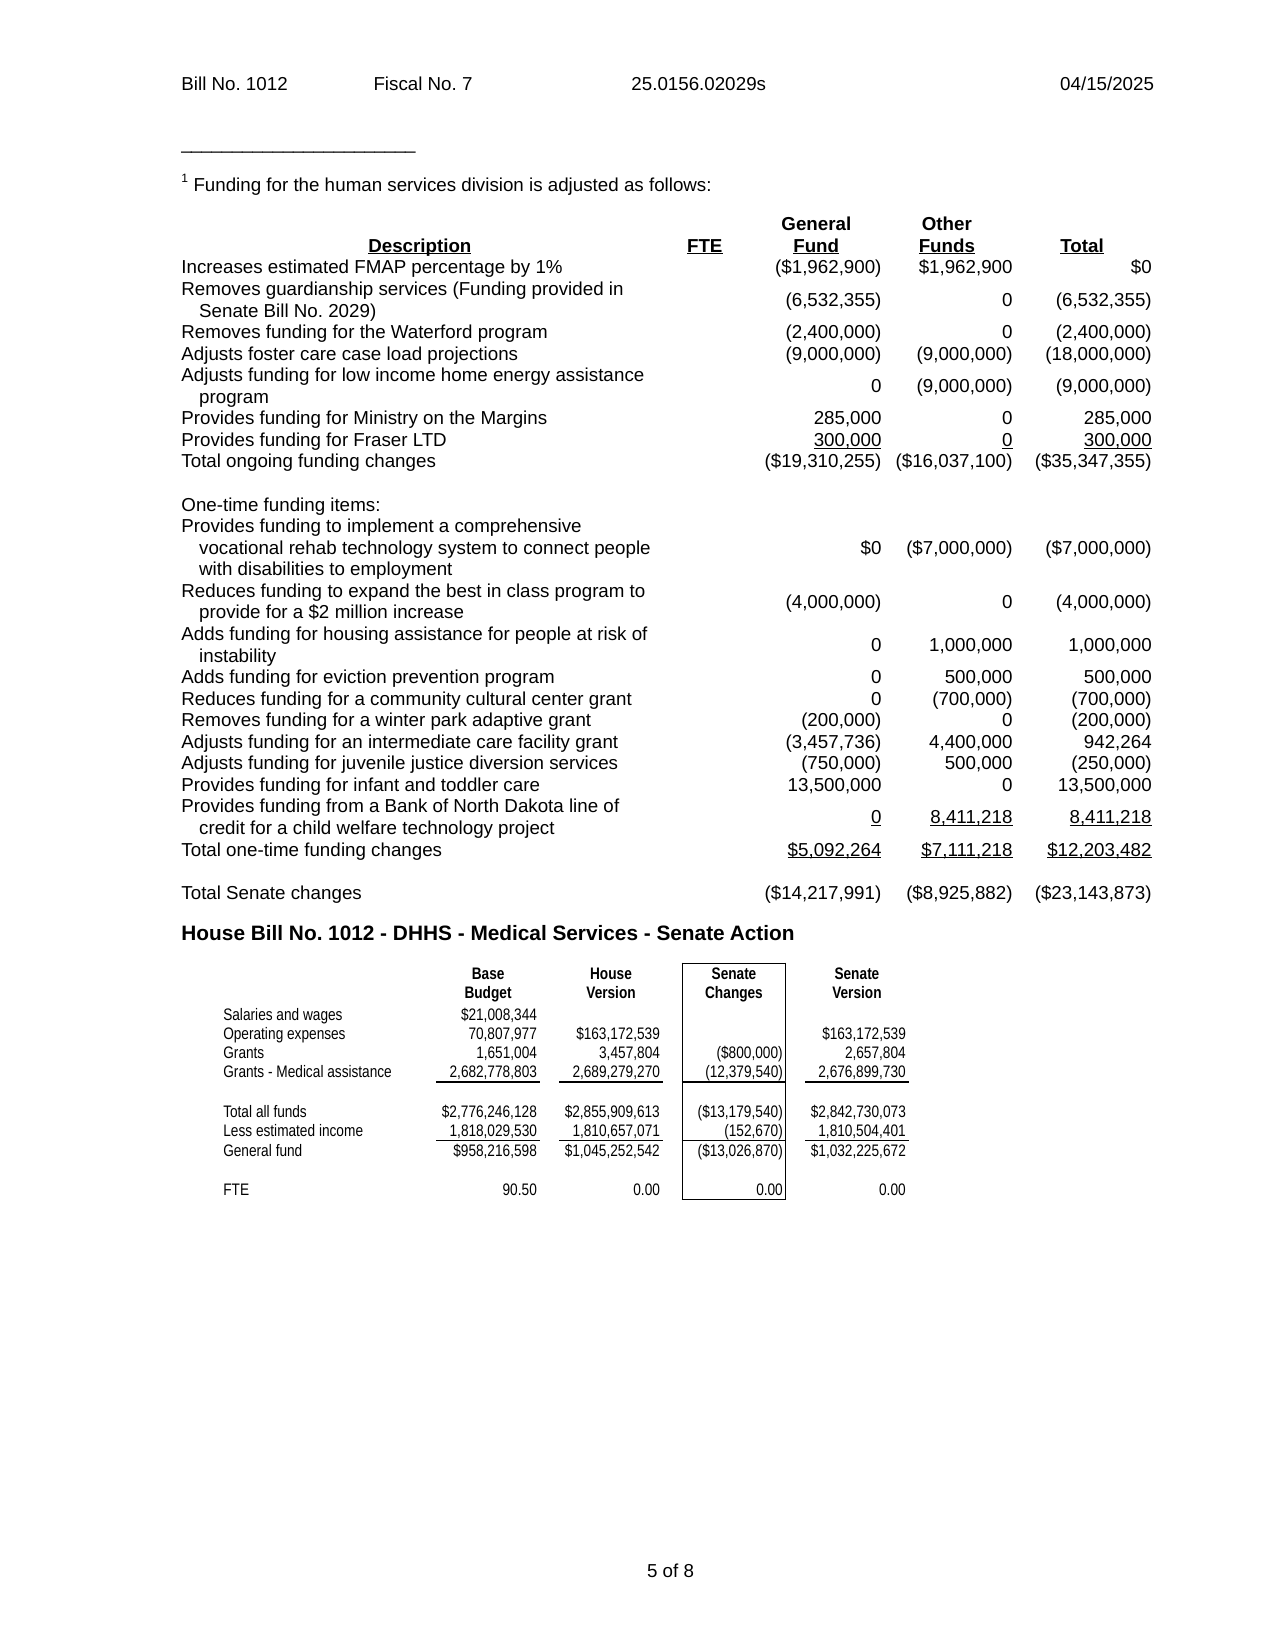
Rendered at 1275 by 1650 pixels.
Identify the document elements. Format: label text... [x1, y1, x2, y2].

table_cell [559, 1160, 662, 1179]
table_cell $12,203,482 [1012, 839, 1151, 860]
table_cell [658, 472, 751, 493]
table_header Senate Changes [683, 964, 785, 1005]
table_cell $2,776,246,128 [436, 1102, 539, 1121]
table_cell 300,000 [1012, 429, 1151, 450]
table_cell [417, 1140, 436, 1160]
table_cell [417, 1121, 436, 1140]
table_cell [220, 1160, 417, 1179]
table_cell Removes guardianship services (Funding provided in Senate Bill No. 2029) [181, 278, 658, 321]
table_cell $21,008,344 [436, 1005, 539, 1024]
table_cell Removes funding for the Waterford program [181, 321, 658, 342]
table_cell 8,411,218 [1012, 795, 1151, 838]
table_cell One-time funding items: [181, 494, 658, 515]
table_cell 0.00 [559, 1179, 662, 1198]
table_cell 1,810,504,401 [805, 1121, 908, 1140]
table_cell Removes funding for a winter park adaptive grant [181, 709, 658, 731]
table_cell [881, 860, 1012, 882]
table_cell 0 [881, 278, 1012, 321]
table_cell [658, 256, 751, 278]
table_cell [658, 580, 751, 623]
table_cell Increases estimated FMAP percentage by 1% [181, 256, 658, 278]
table_cell [786, 1179, 805, 1198]
table_cell Total ongoing funding changes [181, 450, 658, 472]
table_cell (18,000,000) [1012, 343, 1151, 364]
table_cell [663, 1043, 682, 1062]
table_cell 285,000 [1012, 407, 1151, 429]
table_cell Provides funding for Fraser LTD [181, 429, 658, 450]
table_cell (12,379,540) [683, 1062, 785, 1081]
table_cell [663, 1179, 682, 1198]
table_header Senate Version [805, 963, 908, 1005]
table_cell ($35,347,355) [1012, 450, 1151, 472]
table_cell [663, 1121, 682, 1140]
table_cell [658, 860, 751, 882]
table_cell (6,532,355) [1012, 278, 1151, 321]
table_cell [1012, 472, 1151, 493]
table_cell 1,651,004 [436, 1043, 539, 1062]
table_cell (2,400,000) [1012, 321, 1151, 342]
table_cell 0 [751, 364, 881, 407]
table_header Other Funds [881, 213, 1012, 256]
table_cell [751, 860, 881, 882]
table_cell 8,411,218 [881, 795, 1012, 838]
table_cell $2,842,730,073 [805, 1102, 908, 1121]
text House Bill No. 1012 - DHHS - Medical Services - Senate Action [181, 921, 1154, 945]
table_cell [417, 1160, 436, 1179]
table_cell 0 [881, 321, 1012, 342]
table_cell [751, 472, 881, 493]
table_cell (250,000) [1012, 752, 1151, 774]
table_cell [181, 860, 658, 882]
table_cell [786, 1024, 805, 1043]
table_cell 0 [881, 429, 1012, 450]
table_cell [786, 1062, 805, 1081]
table_cell [658, 494, 751, 515]
table_cell 0 [881, 774, 1012, 795]
table_cell [658, 515, 751, 580]
table_cell (4,000,000) [751, 580, 881, 623]
table_cell [540, 1043, 559, 1062]
table_cell [658, 839, 751, 860]
table_cell [540, 1024, 559, 1043]
table_cell Total all funds [220, 1102, 417, 1121]
table_cell [417, 1005, 436, 1024]
table_cell (9,000,000) [881, 364, 1012, 407]
table_cell [417, 1043, 436, 1062]
table_cell (9,000,000) [1012, 364, 1151, 407]
table_cell Less estimated income [220, 1121, 417, 1140]
table_cell 0.00 [683, 1179, 785, 1198]
table_cell [658, 731, 751, 752]
table_cell [658, 882, 751, 903]
table_cell [786, 1140, 805, 1160]
table_cell 500,000 [1012, 666, 1151, 687]
table_cell FTE [220, 1179, 417, 1198]
table_cell [540, 1160, 559, 1179]
table_cell [1012, 860, 1151, 882]
table_cell [751, 494, 881, 515]
table_cell [436, 1160, 539, 1179]
table_cell [658, 407, 751, 429]
table_cell [417, 1102, 436, 1121]
table_cell [540, 1062, 559, 1081]
table_cell [663, 1081, 682, 1102]
table_cell Operating expenses [220, 1024, 417, 1043]
table_cell $0 [1012, 256, 1151, 278]
table_cell 3,457,804 [559, 1043, 662, 1062]
table_cell Salaries and wages [220, 1005, 417, 1024]
table_cell 1,000,000 [1012, 623, 1151, 666]
table_cell Reduces funding for a community cultural center grant [181, 688, 658, 709]
table_cell 0 [751, 666, 881, 687]
table_cell [805, 1005, 908, 1024]
table_cell [663, 1024, 682, 1043]
table_cell [417, 1024, 436, 1043]
table_cell [559, 1083, 662, 1102]
table_cell [658, 709, 751, 731]
table_cell [559, 1005, 662, 1024]
table_cell [540, 1179, 559, 1198]
table_cell $163,172,539 [805, 1024, 908, 1043]
table_header Total [1012, 213, 1151, 256]
table_cell [417, 1081, 436, 1102]
table_cell ($7,000,000) [1012, 515, 1151, 580]
table_cell [658, 450, 751, 472]
table_cell Adjusts funding for juvenile justice diversion services [181, 752, 658, 774]
table_cell General fund [220, 1140, 417, 1160]
table_cell ($800,000) [683, 1043, 785, 1062]
table_cell 300,000 [751, 429, 881, 450]
table_cell Grants [220, 1043, 417, 1062]
table_cell ($8,925,882) [881, 882, 1012, 903]
table_cell Adjusts funding for low income home energy assistance program [181, 364, 658, 407]
table_cell [220, 1081, 417, 1102]
table_cell (6,532,355) [751, 278, 881, 321]
table_cell [881, 494, 1012, 515]
table_cell [417, 1179, 436, 1198]
table_cell ($19,310,255) [751, 450, 881, 472]
table_header [540, 963, 559, 1005]
table_cell [663, 1160, 682, 1179]
table_cell (2,400,000) [751, 321, 881, 342]
table_cell (3,457,736) [751, 731, 881, 752]
table_header [417, 963, 436, 1005]
table_cell [663, 1062, 682, 1081]
table_header General Fund [751, 213, 881, 256]
table_cell [658, 752, 751, 774]
table_cell [786, 1121, 805, 1140]
table_cell 1,000,000 [881, 623, 1012, 666]
text 1 Funding for the human services division is adjusted as follows: [181, 171, 1154, 195]
table_cell ($1,962,900) [751, 256, 881, 278]
table_cell 4,400,000 [881, 731, 1012, 752]
table_cell $1,032,225,672 [805, 1141, 908, 1160]
table_cell $5,092,264 [751, 839, 881, 860]
table_cell Provides funding for infant and toddler care [181, 774, 658, 795]
table_cell ($14,217,991) [751, 882, 881, 903]
table_cell [658, 321, 751, 342]
table_cell [683, 1005, 785, 1024]
table_cell [786, 1081, 805, 1102]
table_cell (152,670) [683, 1121, 785, 1140]
table_cell [683, 1083, 785, 1102]
table_cell [181, 472, 658, 493]
table_cell 13,500,000 [751, 774, 881, 795]
table_cell 0 [751, 688, 881, 709]
table_cell ($16,037,100) [881, 450, 1012, 472]
table_cell [683, 1024, 785, 1043]
table_cell ($13,179,540) [683, 1102, 785, 1121]
table_cell 0.00 [805, 1179, 908, 1198]
table_cell [805, 1083, 908, 1102]
table_cell Grants - Medical assistance [220, 1062, 417, 1081]
table_cell $163,172,539 [559, 1024, 662, 1043]
table_cell (4,000,000) [1012, 580, 1151, 623]
table_header FTE [658, 213, 751, 256]
table_cell [663, 1102, 682, 1121]
table_cell [540, 1081, 559, 1102]
table_cell 0 [751, 795, 881, 838]
table_cell [540, 1121, 559, 1140]
table_cell [540, 1140, 559, 1160]
table_cell Adds funding for housing assistance for people at risk of instability [181, 623, 658, 666]
table_cell [658, 364, 751, 407]
table_cell 0 [751, 623, 881, 666]
table_cell [805, 1160, 908, 1179]
table_cell [540, 1102, 559, 1121]
table_cell [436, 1083, 539, 1102]
table_cell Total Senate changes [181, 882, 658, 903]
table_cell $7,111,218 [881, 839, 1012, 860]
table_cell [786, 1043, 805, 1062]
table_cell Total one-time funding changes [181, 839, 658, 860]
table_cell [658, 688, 751, 709]
table_cell 2,689,279,270 [559, 1062, 662, 1081]
table_cell 0 [881, 407, 1012, 429]
table_header [220, 963, 417, 1005]
table_cell 70,807,977 [436, 1024, 539, 1043]
table_cell [658, 774, 751, 795]
table_cell ($13,026,870) [683, 1141, 785, 1160]
table_cell [658, 623, 751, 666]
table_cell 2,676,899,730 [805, 1062, 908, 1081]
table_cell Adjusts funding for an intermediate care facility grant [181, 731, 658, 752]
table_header Description [181, 213, 658, 256]
table_cell [786, 1160, 805, 1179]
table_cell 1,810,657,071 [559, 1121, 662, 1140]
table_cell [658, 343, 751, 364]
table_cell (750,000) [751, 752, 881, 774]
table_cell 90.50 [436, 1179, 539, 1198]
table_cell (200,000) [1012, 709, 1151, 731]
table_cell [683, 1160, 785, 1179]
table_header House Version [559, 963, 662, 1005]
table_header Base Budget [436, 963, 539, 1005]
table_header [786, 963, 805, 1005]
table_cell Provides funding for Ministry on the Margins [181, 407, 658, 429]
table_cell [658, 795, 751, 838]
table_cell 942,264 [1012, 731, 1151, 752]
table_cell Reduces funding to expand the best in class program to provide for a $2 million increase [181, 580, 658, 623]
table_cell Provides funding from a Bank of North Dakota line of credit for a child welfare technology project [181, 795, 658, 838]
table_cell (200,000) [751, 709, 881, 731]
table_cell 2,657,804 [805, 1043, 908, 1062]
table_cell (9,000,000) [881, 343, 1012, 364]
table_cell $0 [751, 515, 881, 580]
table_cell (700,000) [881, 688, 1012, 709]
table_header [663, 963, 682, 1005]
table_cell 500,000 [881, 752, 1012, 774]
table_cell [540, 1005, 559, 1024]
table_cell $1,962,900 [881, 256, 1012, 278]
table_cell [658, 278, 751, 321]
table_cell (9,000,000) [751, 343, 881, 364]
table_cell 0 [881, 580, 1012, 623]
table_cell [786, 1005, 805, 1024]
table_cell Adds funding for eviction prevention program [181, 666, 658, 687]
table_cell (700,000) [1012, 688, 1151, 709]
table_cell 1,818,029,530 [436, 1121, 539, 1140]
table_cell [786, 1102, 805, 1121]
table_cell [1012, 494, 1151, 515]
table_cell [417, 1062, 436, 1081]
table_cell 0 [881, 709, 1012, 731]
table_cell $958,216,598 [436, 1141, 539, 1160]
table_cell [658, 429, 751, 450]
table_cell 500,000 [881, 666, 1012, 687]
table_cell [663, 1140, 682, 1160]
table_cell Provides funding to implement a comprehensive vocational rehab technology system to connect people with disabilities to employment [181, 515, 658, 580]
table_cell ($7,000,000) [881, 515, 1012, 580]
table_cell [663, 1005, 682, 1024]
table_cell 2,682,778,803 [436, 1062, 539, 1081]
table_cell 13,500,000 [1012, 774, 1151, 795]
table_cell Adjusts foster care case load projections [181, 343, 658, 364]
table_cell $1,045,252,542 [559, 1141, 662, 1160]
table_cell $2,855,909,613 [559, 1102, 662, 1121]
table_cell ($23,143,873) [1012, 882, 1151, 903]
table_cell 285,000 [751, 407, 881, 429]
table_cell [658, 666, 751, 687]
table_cell [881, 472, 1012, 493]
